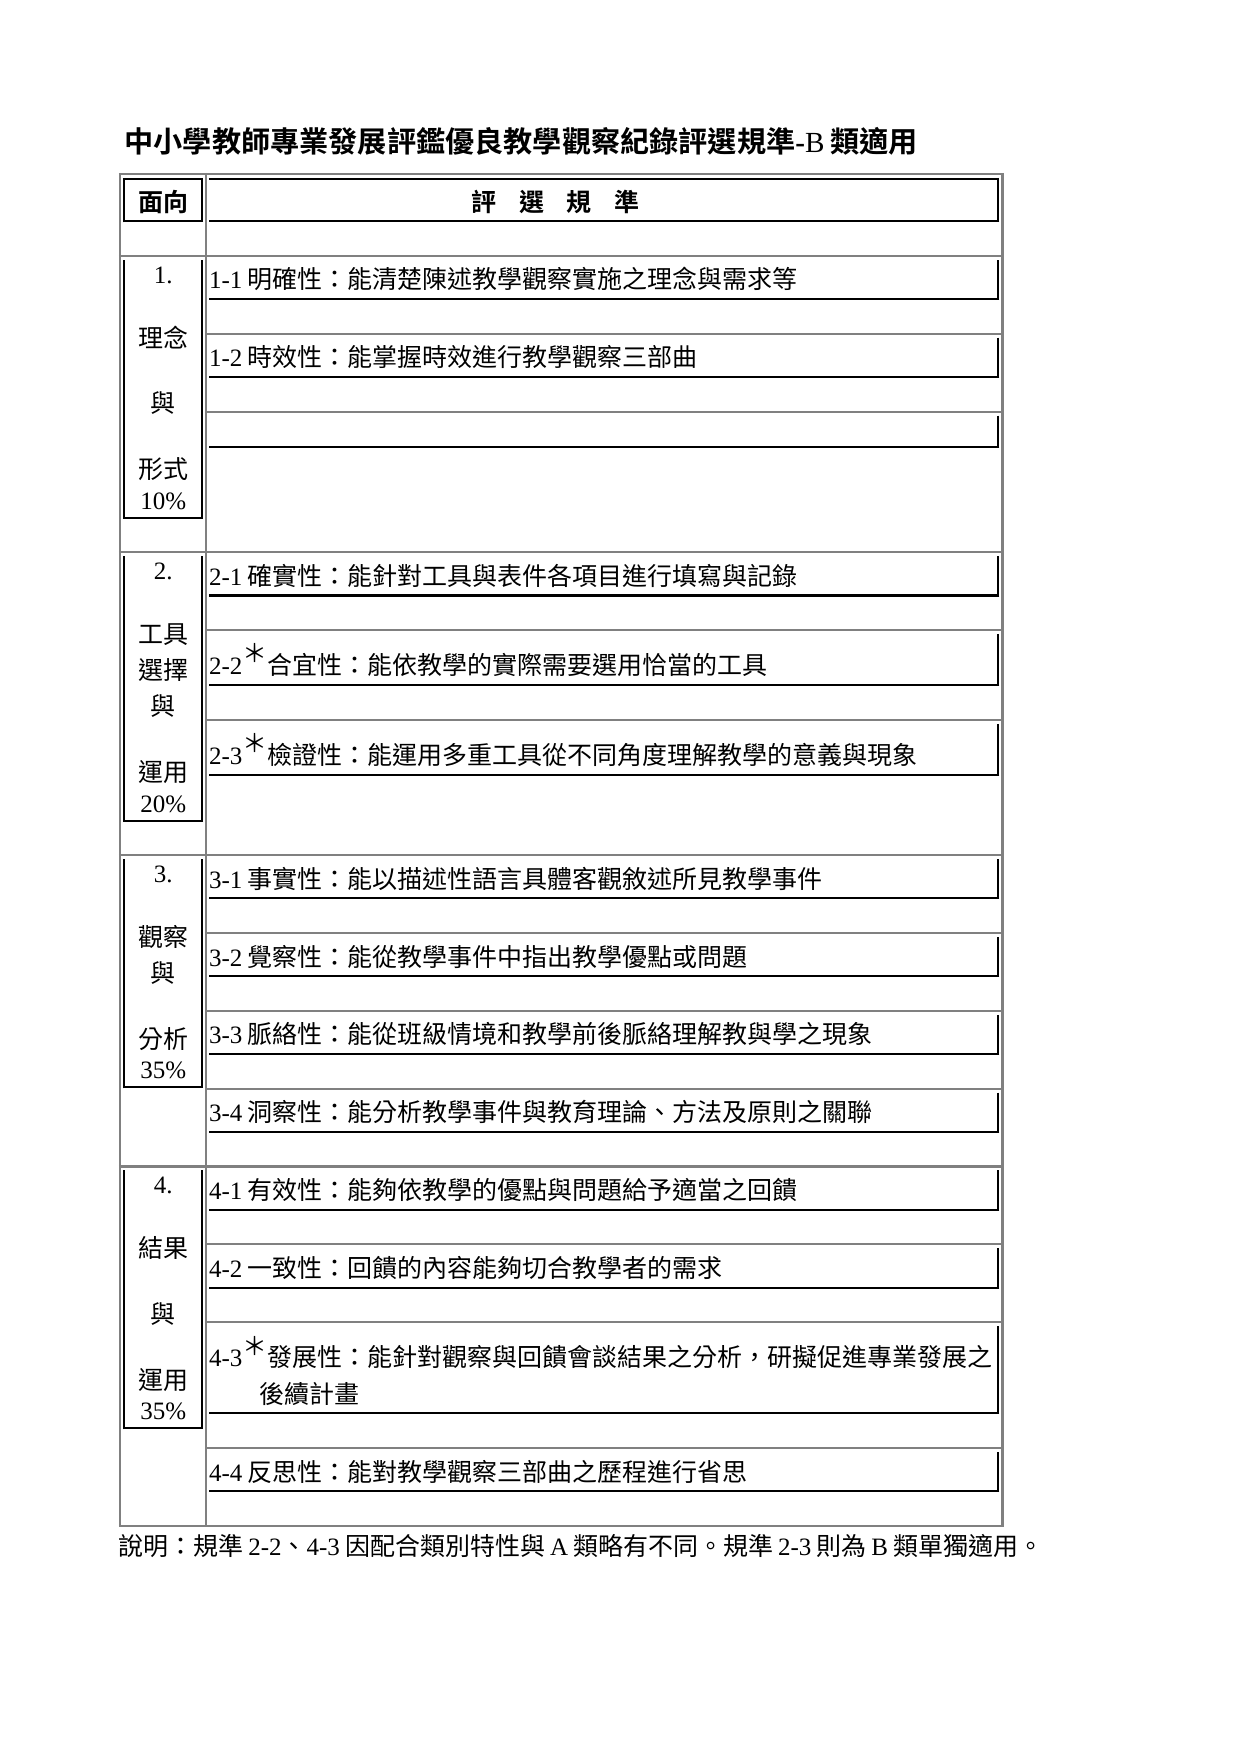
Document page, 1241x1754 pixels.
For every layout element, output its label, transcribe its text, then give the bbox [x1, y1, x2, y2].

table_cell 4. 結果 與 運用35% [121, 1168, 205, 1525]
table_header 評 選 規 準 [207, 175, 1001, 255]
table_cell 4-2一致性：回饋的內容能夠切合教學者的需求 [207, 1245, 1001, 1321]
table_cell 3-1事實性：能以描述性語言具體客觀敘述所見教學事件 [207, 856, 1001, 932]
table_cell [207, 413, 1001, 551]
table_cell 2-2＊合宜性：能依教學的實際需要選用恰當的工具 [207, 631, 1001, 719]
table_cell 2-3＊檢證性：能運用多重工具從不同角度理解教學的意義與現象 [207, 721, 1001, 854]
table_header 面向 [121, 175, 205, 255]
table_cell 3-2覺察性：能從教學事件中指出教學優點或問題 [207, 934, 1001, 1010]
table_cell 3-3脈絡性：能從班級情境和教學前後脈絡理解教與學之現象 [207, 1012, 1001, 1088]
table_cell 2. 工具選擇與 運用20% [121, 553, 205, 854]
table_cell 4-4反思性：能對教學觀察三部曲之歷程進行省思 [207, 1449, 1001, 1525]
table_cell 4-3＊發展性：能針對觀察與回饋會談結果之分析，研擬促進專業發展之後續計畫 [207, 1323, 1001, 1447]
table_cell 4-1有效性：能夠依教學的優點與問題給予適當之回饋 [207, 1168, 1001, 1243]
table_cell 1-2時效性：能掌握時效進行教學觀察三部曲 [207, 335, 1001, 411]
table_cell 1-1明確性：能清楚陳述教學觀察實施之理念與需求等 [207, 257, 1001, 333]
text 說明：規準2-2、4-3因配合類別特性與A類略有不同。規準2-3則為B類單獨適用。 [118, 1527, 1122, 1563]
text 中小學教師專業發展評鑑優良教學觀察紀錄評選規準-B類適用 [118, 118, 1122, 160]
table_cell 1. 理念 與 形式10% [121, 257, 205, 551]
table_cell 3-4洞察性：能分析教學事件與教育理論、方法及原則之關聯 [207, 1090, 1001, 1165]
table_cell 3. 觀察與 分析35% [121, 856, 205, 1165]
table_cell 2-1確實性：能針對工具與表件各項目進行填寫與記錄 [207, 553, 1001, 629]
